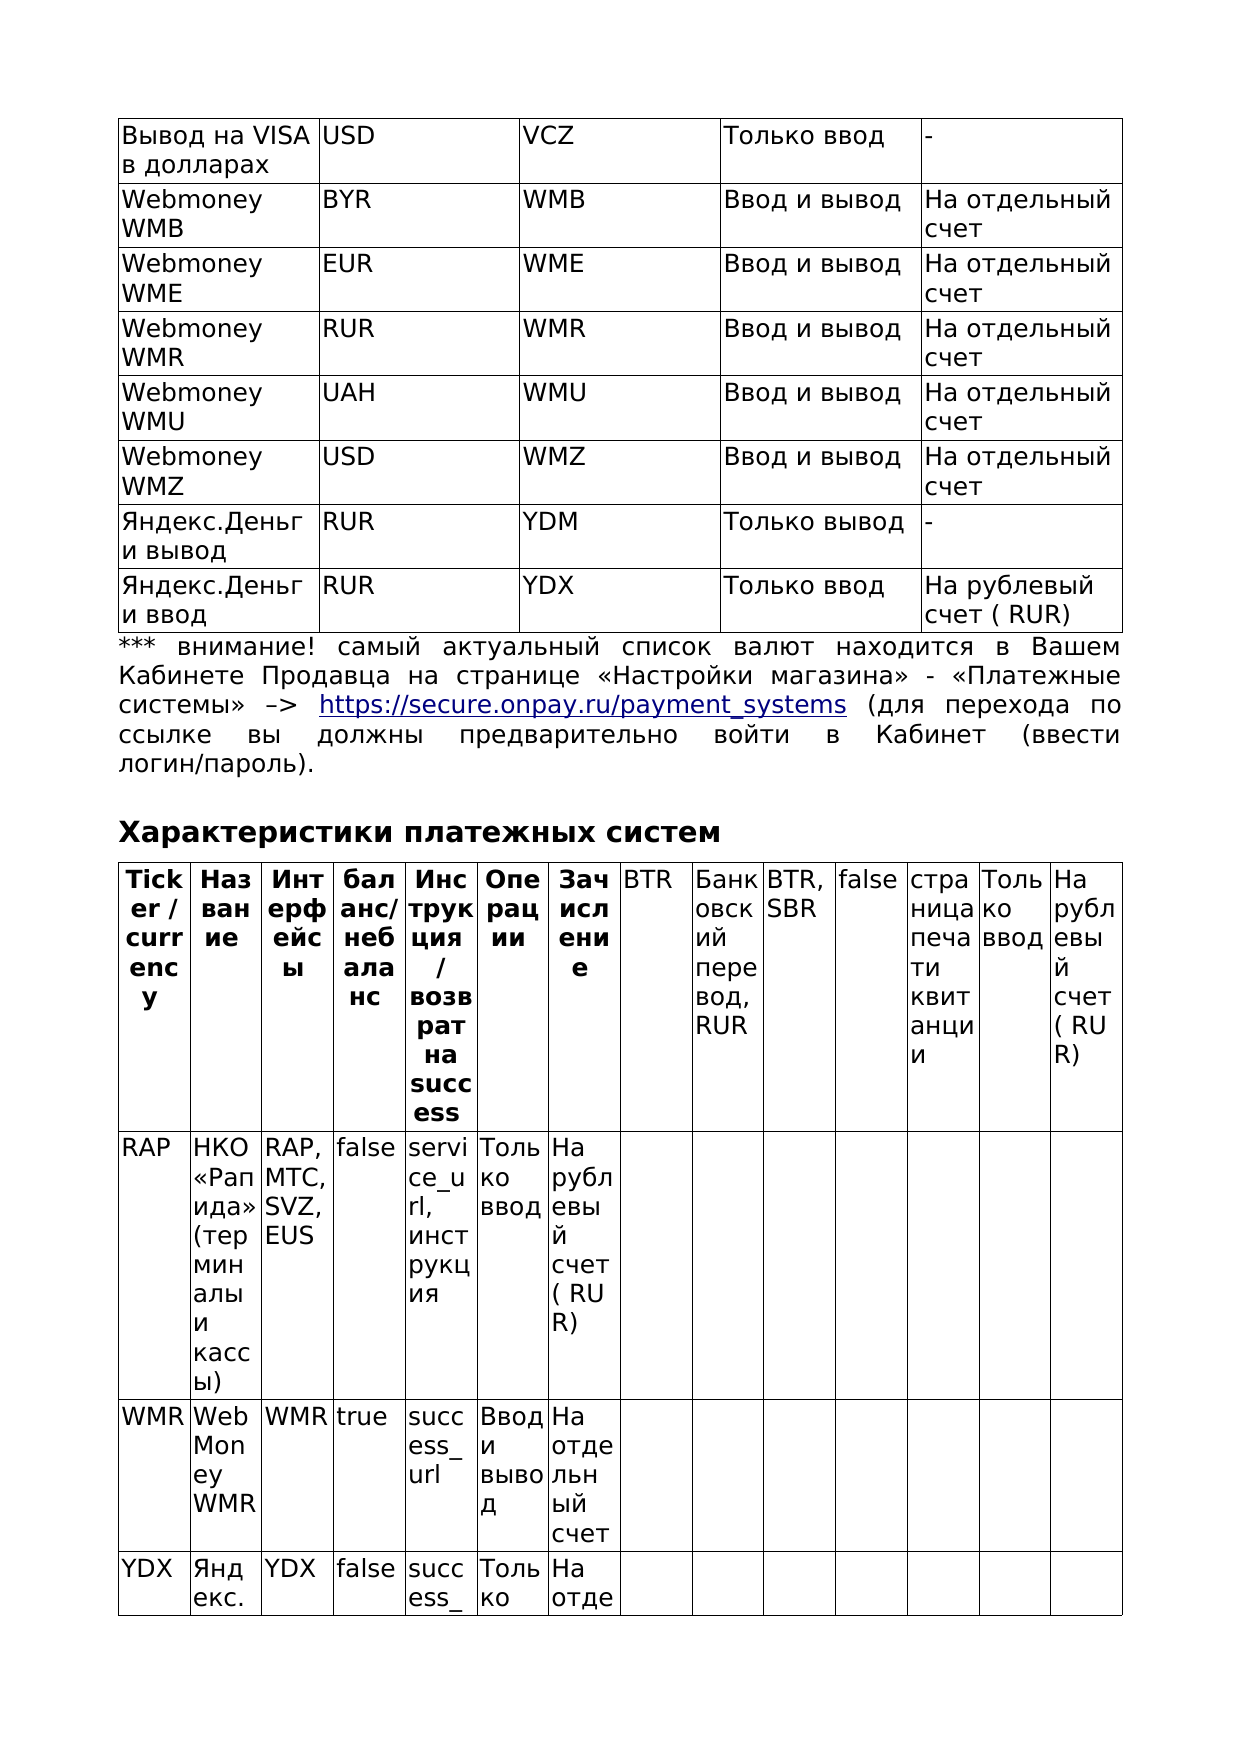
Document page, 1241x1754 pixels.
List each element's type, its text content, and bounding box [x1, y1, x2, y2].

table_cell Ввод и вывод [478, 1400, 548, 1551]
table_cell Ввод и вывод [721, 312, 921, 375]
table_cell RUR [320, 505, 519, 568]
table_cell [980, 1552, 1050, 1615]
table_cell true [334, 1400, 405, 1551]
table_cell service_url, инструкция [406, 1132, 477, 1399]
table_cell [836, 1132, 907, 1399]
table_cell [621, 1552, 692, 1615]
table_cell [908, 1132, 979, 1399]
table_cell На рублевый счет ( RUR) [549, 1132, 620, 1399]
table_cell false [334, 1132, 405, 1399]
table_header Только ввод [980, 863, 1050, 1131]
table_cell Webmoney WMZ [119, 441, 319, 504]
table_cell [764, 1552, 835, 1615]
table_cell Webmoney WME [119, 248, 319, 311]
table_header Банковский перевод, RUR [693, 863, 763, 1131]
table_cell [1051, 1400, 1122, 1551]
table_header Интерфейсы [262, 863, 333, 1131]
table_cell Ввод и вывод [721, 441, 921, 504]
table_cell Webmoney WMU [119, 376, 319, 439]
table_cell WMZ [520, 441, 720, 504]
table_cell WME [520, 248, 720, 311]
table_cell [908, 1552, 979, 1615]
table_cell На отдельный счет [549, 1400, 620, 1551]
table_cell YDX [119, 1552, 190, 1615]
table_cell WMR [119, 1400, 190, 1551]
table_cell BYR [320, 184, 519, 247]
table_cell RUR [320, 312, 519, 375]
subtitle Характеристики платежных систем [118, 816, 1122, 850]
table_cell [836, 1552, 907, 1615]
table_cell Webmoney WMR [119, 312, 319, 375]
table_cell [621, 1400, 692, 1551]
table_cell - [922, 505, 1122, 568]
table_cell [1051, 1132, 1122, 1399]
table_header баланс/небаланс [334, 863, 405, 1131]
table_cell RAP, MTC, SVZ, EUS [262, 1132, 333, 1399]
table_cell YDX [520, 569, 720, 632]
table_cell false [334, 1552, 405, 1615]
table_cell [1051, 1552, 1122, 1615]
table_cell На отдельный счет [922, 441, 1122, 504]
table_cell [764, 1400, 835, 1551]
table_cell На отдельный счет [922, 312, 1122, 375]
table_cell Только [478, 1552, 548, 1615]
table_cell Только ввод [478, 1132, 548, 1399]
table_header BTR [621, 863, 692, 1131]
table_cell На рублевый счет ( RUR) [922, 569, 1122, 632]
table_cell VCZ [520, 119, 720, 182]
table_cell WebMoney WMR [191, 1400, 261, 1551]
table_cell USD [320, 119, 519, 182]
table_cell На отдельный счет [922, 184, 1122, 247]
table_cell WMR [520, 312, 720, 375]
table_cell UAH [320, 376, 519, 439]
table_cell Вывод на VISA в долларах [119, 119, 319, 182]
table_cell Только вывод [721, 505, 921, 568]
table_cell [764, 1132, 835, 1399]
table_cell [980, 1132, 1050, 1399]
table_cell RUR [320, 569, 519, 632]
table_cell Яндекс.Деньги ввод [119, 569, 319, 632]
table_cell [908, 1400, 979, 1551]
table_cell [693, 1400, 763, 1551]
table_cell WMB [520, 184, 720, 247]
table_cell [621, 1132, 692, 1399]
table_cell - [922, 119, 1122, 182]
table_cell [980, 1400, 1050, 1551]
table_header Инструкция / возврат на success [406, 863, 477, 1131]
table_cell На отде [549, 1552, 620, 1615]
table_header Название [191, 863, 261, 1131]
table_cell success_ [406, 1552, 477, 1615]
table_cell [836, 1400, 907, 1551]
table_cell WMU [520, 376, 720, 439]
text *** внимание! самый актуальный список валют находится в Вашем Кабинете Продавца на странице «Настройки магазина» - «Платежные системы» –> https://secure.onpay.ru/payment_systems (для перехода по ссылке вы должны предварительно войти в Кабинет (ввести логин/пароль). [118, 633, 1122, 778]
table_cell Яндекс. [191, 1552, 261, 1615]
table_cell YDX [262, 1552, 333, 1615]
table_header Операции [478, 863, 548, 1131]
table_header Ticker / currency [119, 863, 190, 1131]
table_header false [836, 863, 907, 1131]
table_cell WMR [262, 1400, 333, 1551]
table_cell Ввод и вывод [721, 376, 921, 439]
table_cell Ввод и вывод [721, 184, 921, 247]
table_header BTR, SBR [764, 863, 835, 1131]
table_cell На отдельный счет [922, 376, 1122, 439]
table_cell На отдельный счет [922, 248, 1122, 311]
table_cell success_url [406, 1400, 477, 1551]
table_cell EUR [320, 248, 519, 311]
table_cell Только ввод [721, 569, 921, 632]
table_header Зачисление [549, 863, 620, 1131]
table_header страница печати квитанции [908, 863, 979, 1131]
table_cell YDM [520, 505, 720, 568]
table_cell [693, 1552, 763, 1615]
table_cell [693, 1132, 763, 1399]
table_cell USD [320, 441, 519, 504]
table_cell НКО «Рапида» (терминалы и кассы) [191, 1132, 261, 1399]
table_cell Только ввод [721, 119, 921, 182]
table_cell Яндекс.Деньги вывод [119, 505, 319, 568]
table_cell Webmoney WMB [119, 184, 319, 247]
table_cell RAP [119, 1132, 190, 1399]
table_header На рублевый счет ( RUR) [1051, 863, 1122, 1131]
table_cell Ввод и вывод [721, 248, 921, 311]
